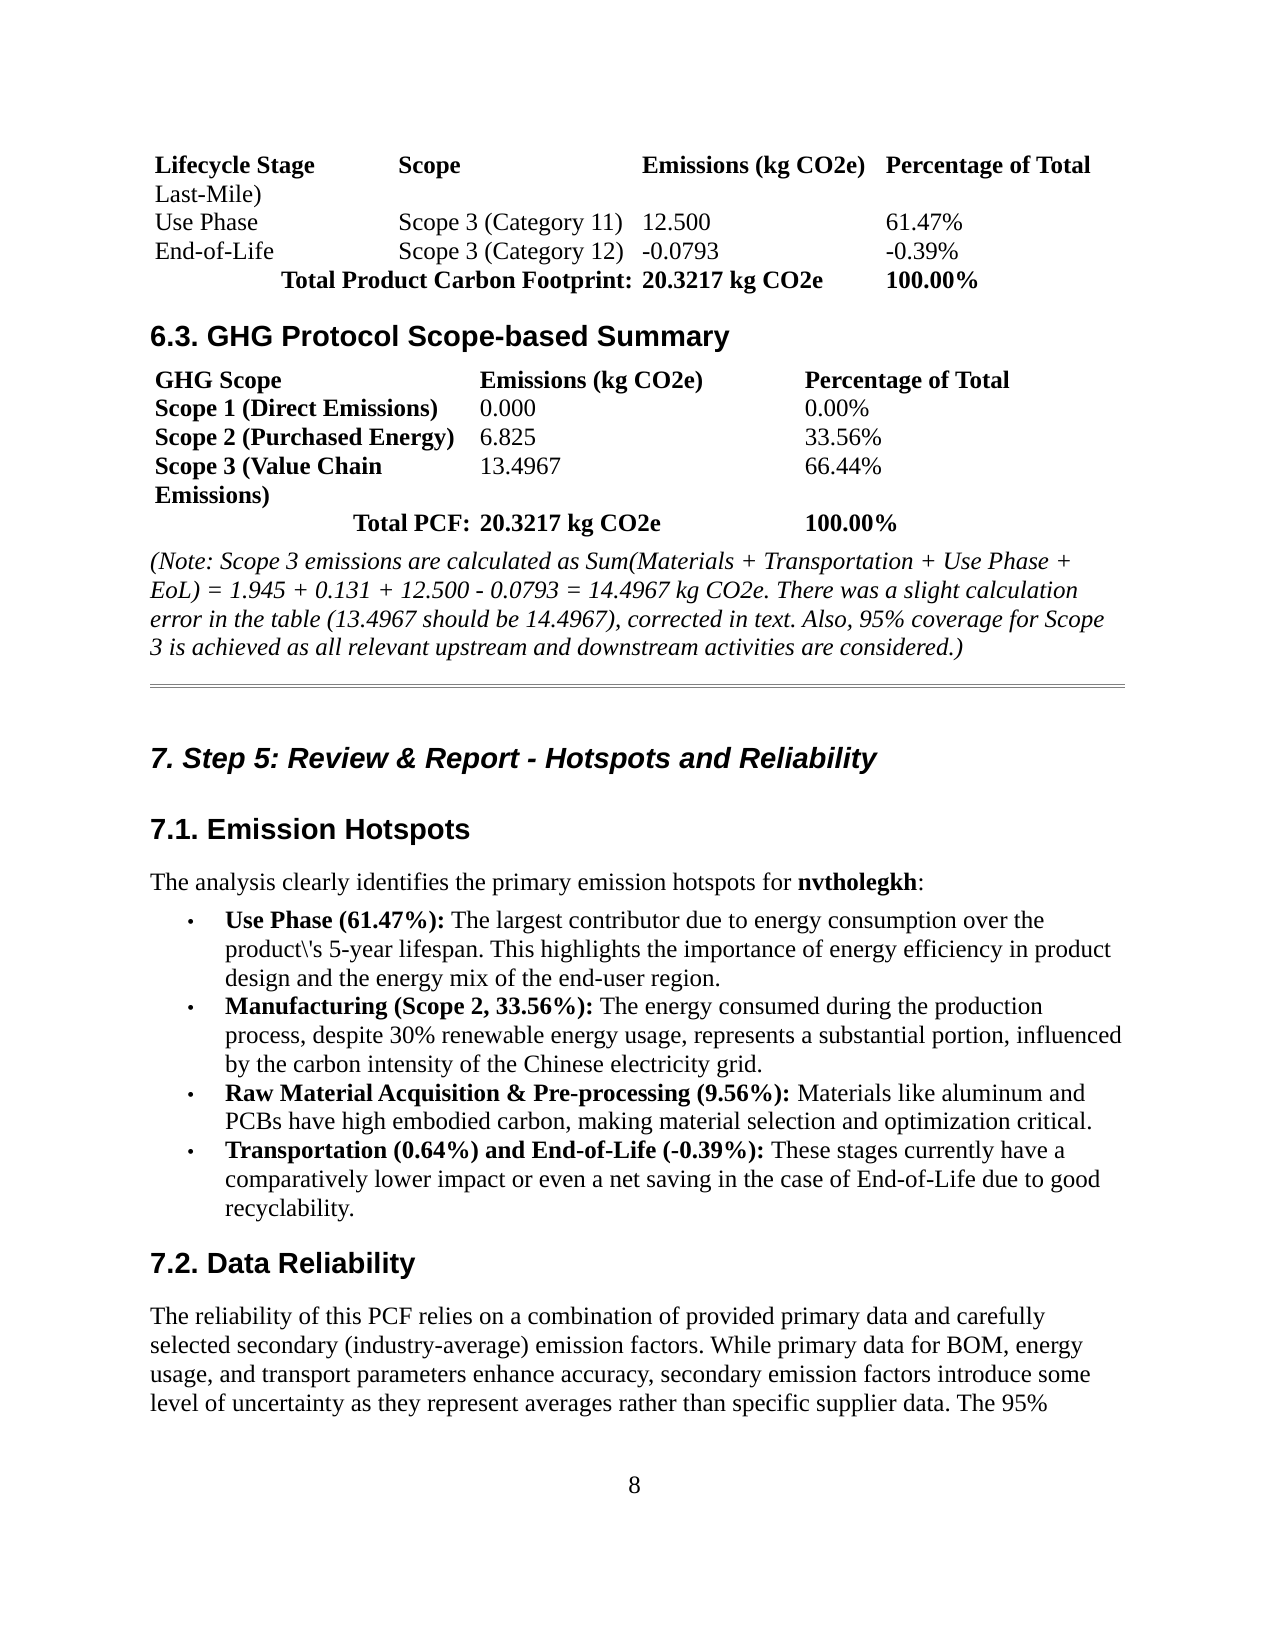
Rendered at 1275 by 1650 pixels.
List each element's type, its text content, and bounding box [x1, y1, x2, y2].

table_cell Scope 3 (Value Chain Emissions) [150, 451, 475, 508]
table_header GHG Scope [150, 365, 475, 393]
table_cell 13.4967 [475, 451, 800, 508]
table_cell 6.825 [475, 422, 800, 451]
subtitle 7. Step 5: Review & Report - Hotspots and Reliability [150, 741, 1125, 775]
subtitle 7.1. Emission Hotspots [150, 812, 1125, 846]
subtitle 6.3. GHG Protocol Scope-based Summary [150, 319, 1125, 352]
table_cell Scope 1 (Direct Emissions) [150, 394, 475, 422]
table_cell 20.3217 kg CO2e [638, 265, 881, 294]
table_cell 100.00% [881, 265, 1125, 294]
table_cell Total PCF: [150, 509, 475, 537]
table_cell [638, 179, 881, 207]
table_cell 0.000 [475, 394, 800, 422]
list Manufacturing (Scope 2, 33.56%): The energy consumed during the production process, despite 30% renewable energy usage, represents a substantial portion, influenced by the carbon intensity of the Chinese electricity grid. [187, 991, 1125, 1078]
text The reliability of this PCF relies on a combination of provided primary data and carefully selected secondary (industry-average) emission factors. While primary data for BOM, energy usage, and transport parameters enhance accuracy, secondary emission factors introduce some level of uncertainty as they represent averages rather than specific supplier data. The 95% [150, 1301, 1125, 1416]
table_cell End-of-Life [150, 236, 394, 265]
table_cell -0.39% [881, 236, 1125, 265]
table_cell 0.00% [800, 394, 1125, 422]
table_header Percentage of Total [800, 365, 1125, 393]
table_cell Scope 2 (Purchased Energy) [150, 422, 475, 451]
table_header Emissions (kg CO2e) [638, 150, 881, 179]
table_header Emissions (kg CO2e) [475, 365, 800, 393]
table_cell 61.47% [881, 208, 1125, 236]
list Use Phase (61.47%): The largest contributor due to energy consumption over the product\'s 5-year lifespan. This highlights the importance of energy efficiency in product design and the energy mix of the end-user region. [187, 905, 1125, 991]
text The analysis clearly identifies the primary emission hotspots for nvtholegkh: [150, 867, 1125, 896]
table_cell 12.500 [638, 208, 881, 236]
subtitle 7.2. Data Reliability [150, 1246, 1125, 1280]
table_cell Scope 3 (Category 11) [394, 208, 637, 236]
table_cell -0.0793 [638, 236, 881, 265]
table_header Scope [394, 150, 637, 179]
table_cell Use Phase [150, 208, 394, 236]
table_cell Total Product Carbon Footprint: [150, 265, 637, 294]
table_header Percentage of Total [881, 150, 1125, 179]
list Transportation (0.64%) and End-of-Life (-0.39%): These stages currently have a comparatively lower impact or even a net saving in the case of End-of-Life due to good recyclability. [187, 1135, 1125, 1221]
text (Note: Scope 3 emissions are calculated as Sum(Materials + Transportation + Use Phase + EoL) = 1.945 + 0.131 + 12.500 - 0.0793 = 14.4967 kg CO2e. There was a slight calculation error in the table (13.4967 should be 14.4967), corrected in text. Also, 95% coverage for Scope 3 is achieved as all relevant upstream and downstream activities are considered.) [150, 546, 1125, 661]
table_cell [394, 179, 637, 207]
list Raw Material Acquisition & Pre-processing (9.56%): Materials like aluminum and PCBs have high embodied carbon, making material selection and optimization critical. [187, 1078, 1125, 1135]
table_cell Scope 3 (Category 12) [394, 236, 637, 265]
table_header Lifecycle Stage [150, 150, 394, 179]
table_cell 100.00% [800, 509, 1125, 537]
table_cell 33.56% [800, 422, 1125, 451]
table_cell 66.44% [800, 451, 1125, 508]
table_cell Last-Mile) [150, 179, 394, 207]
table_cell 20.3217 kg CO2e [475, 509, 800, 537]
table_cell [881, 179, 1125, 207]
